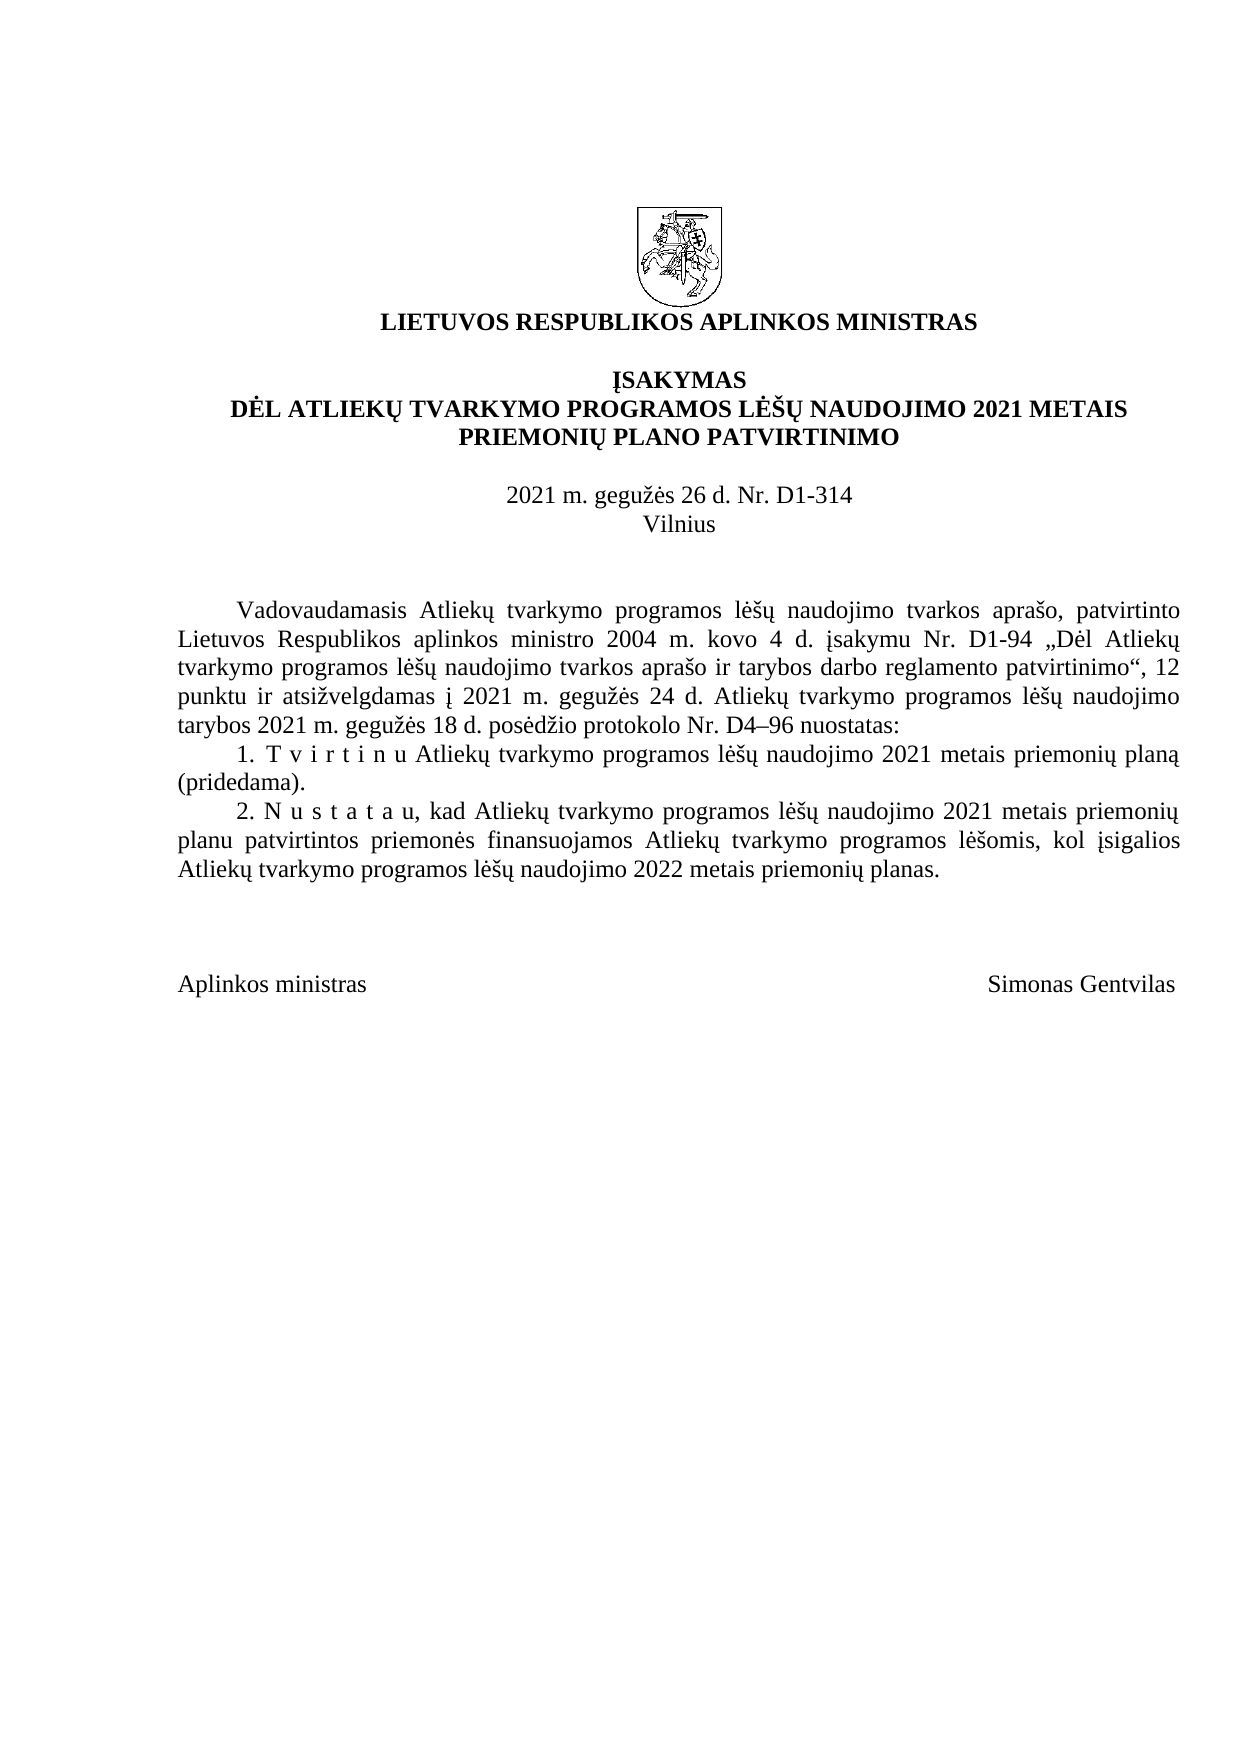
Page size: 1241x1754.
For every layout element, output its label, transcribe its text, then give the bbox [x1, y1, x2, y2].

text 2021 m. gegužės 26 d. Nr. D1-314 [177, 480, 1181, 509]
text Aplinkos ministras Simonas Gentvilas [177, 969, 1181, 997]
text Vadovaudamasis Atliekų tvarkymo programos lėšų naudojimo tvarkos aprašo, patvirtinto Lietuvos Respublikos aplinkos ministro 2004 m. kovo 4 d. įsakymu Nr. D1-94 „Dėl Atliekų tvarkymo programos lėšų naudojimo tvarkos aprašo ir tarybos darbo reglamento patvirtinimo“, 12 punktu ir atsižvelgdamas į 2021 m. gegužės 24 d. Atliekų tvarkymo programos lėšų naudojimo tarybos 2021 m. gegužės 18 d. posėdžio protokolo Nr. D4–96 nuostatas: [177, 595, 1181, 739]
text ĮSAKYMAS [177, 365, 1181, 394]
text DĖL ATLIEKŲ TVARKYMO PROGRAMOS LĖŠŲ NAUDOJIMO 2021 METAIS PRIEMONIŲ PLANO PATVIRTINIMO [177, 394, 1181, 451]
text 2. N u s t a t a u, kad Atliekų tvarkymo programos lėšų naudojimo 2021 metais priemonių planu patvirtintos priemonės finansuojamos Atliekų tvarkymo programos lėšomis, kol įsigalios Atliekų tvarkymo programos lėšų naudojimo 2022 metais priemonių planas. [177, 796, 1181, 882]
text Vilnius [177, 509, 1181, 537]
text 1. T v i r t i n u Atliekų tvarkymo programos lėšų naudojimo 2021 metais priemonių planą (pridedama). [177, 739, 1181, 796]
text LIETUVOS RESPUBLIKOS APLINKOS MINISTRAS [177, 307, 1181, 336]
